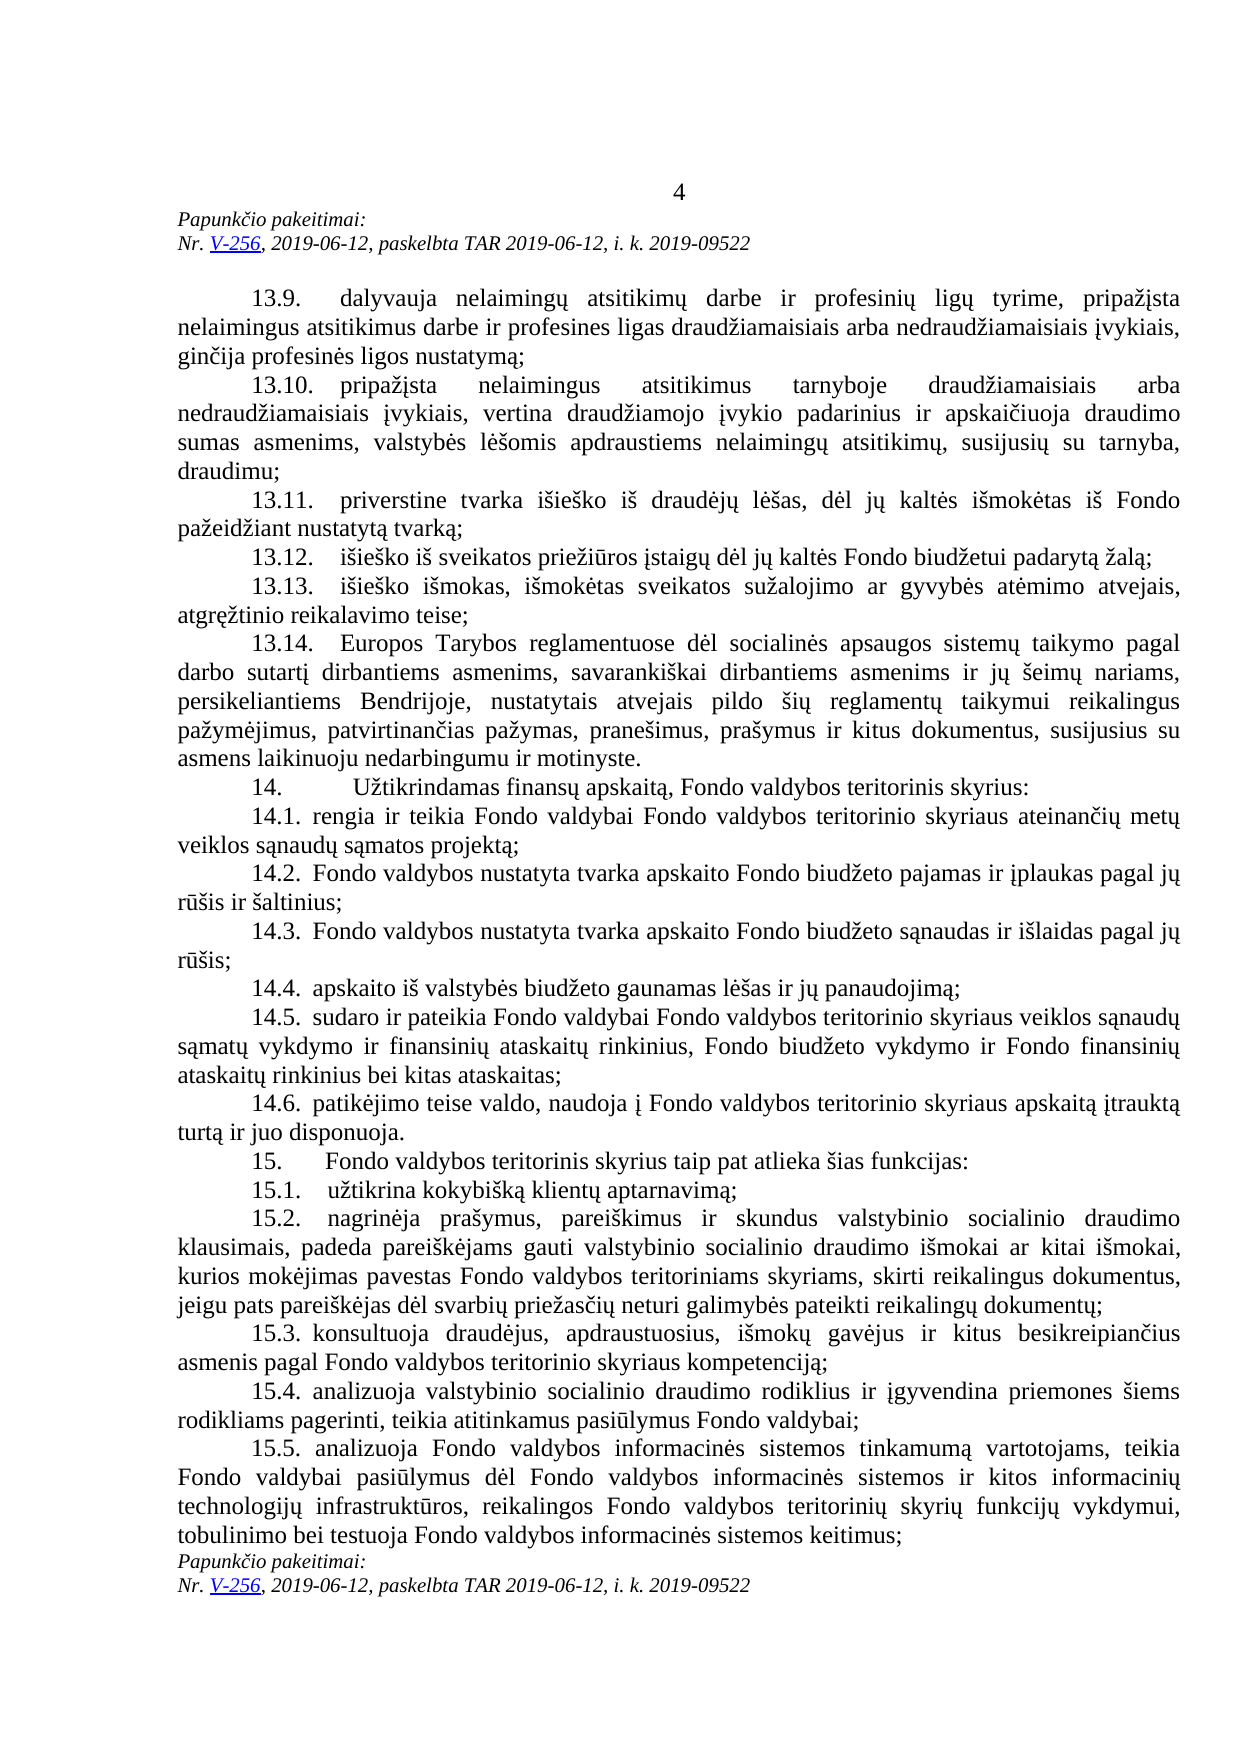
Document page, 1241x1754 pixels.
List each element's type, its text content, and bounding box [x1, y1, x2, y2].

text 13.13. išieško išmokas, išmokėtas sveikatos sužalojimo ar gyvybės atėmimo atvejais, atgręžtinio reikalavimo teise; [177, 571, 1181, 628]
text 14.6. patikėjimo teise valdo, naudoja į Fondo valdybos teritorinio skyriaus apskaitą įtrauktą turtą ir juo disponuoja. [177, 1088, 1181, 1146]
text 14.3. Fondo valdybos nustatyta tvarka apskaito Fondo biudžeto sąnaudas ir išlaidas pagal jų rūšis; [177, 916, 1181, 973]
text 15.2. nagrinėja prašymus, pareiškimus ir skundus valstybinio socialinio draudimo klausimais, padeda pareiškėjams gauti valstybinio socialinio draudimo išmokai ar kitai išmokai, kurios mokėjimas pavestas Fondo valdybos teritoriniams skyriams, skirti reikalingus dokumentus, jeigu pats pareiškėjas dėl svarbių priežasčių neturi galimybės pateikti reikalingų dokumentų; [177, 1203, 1181, 1318]
text 15.4. analizuoja valstybinio socialinio draudimo rodiklius ir įgyvendina priemones šiems rodikliams pagerinti, teikia atitinkamus pasiūlymus Fondo valdybai; [177, 1376, 1181, 1433]
text 13.11. priverstine tvarka išieško iš draudėjų lėšas, dėl jų kaltės išmokėtas iš Fondo pažeidžiant nustatytą tvarką; [177, 485, 1181, 542]
text 13.9. dalyvauja nelaimingų atsitikimų darbe ir profesinių ligų tyrime, pripažįsta nelaimingus atsitikimus darbe ir profesines ligas draudžiamaisiais arba nedraudžiamaisiais įvykiais, ginčija profesinės ligos nustatymą; [177, 283, 1181, 370]
text Nr. V-256, 2019-06-12, paskelbta TAR 2019-06-12, i. k. 2019-09522 [177, 1573, 1181, 1597]
text 15.1. užtikrina kokybišką klientų aptarnavimą; [177, 1175, 1181, 1203]
text 14.5. sudaro ir pateikia Fondo valdybai Fondo valdybos teritorinio skyriaus veiklos sąnaudų sąmatų vykdymo ir finansinių ataskaitų rinkinius, Fondo biudžeto vykdymo ir Fondo finansinių ataskaitų rinkinius bei kitas ataskaitas; [177, 1002, 1181, 1088]
text Papunkčio pakeitimai: [177, 207, 1181, 231]
text 13.14. Europos Tarybos reglamentuose dėl socialinės apsaugos sistemų taikymo pagal darbo sutartį dirbantiems asmenims, savarankiškai dirbantiems asmenims ir jų šeimų nariams, persikeliantiems Bendrijoje, nustatytais atvejais pildo šių reglamentų taikymui reikalingus pažymėjimus, patvirtinančias pažymas, pranešimus, prašymus ir kitus dokumentus, susijusius su asmens laikinuoju nedarbingumu ir motinyste. [177, 628, 1181, 772]
text 14.4. apskaito iš valstybės biudžeto gaunamas lėšas ir jų panaudojimą; [177, 973, 1181, 1002]
text 14.1. rengia ir teikia Fondo valdybai Fondo valdybos teritorinio skyriaus ateinančių metų veiklos sąnaudų sąmatos projektą; [177, 801, 1181, 858]
text Nr. V-256, 2019-06-12, paskelbta TAR 2019-06-12, i. k. 2019-09522 [177, 231, 1181, 255]
text Papunkčio pakeitimai: [177, 1548, 1181, 1573]
text 13.10. pripažįsta nelaimingus atsitikimus tarnyboje draudžiamaisiais arba nedraudžiamaisiais įvykiais, vertina draudžiamojo įvykio padarinius ir apskaičiuoja draudimo sumas asmenims, valstybės lėšomis apdraustiems nelaimingų atsitikimų, susijusių su tarnyba, draudimu; [177, 370, 1181, 485]
text 15.3. konsultuoja draudėjus, apdraustuosius, išmokų gavėjus ir kitus besikreipiančius asmenis pagal Fondo valdybos teritorinio skyriaus kompetenciją; [177, 1318, 1181, 1376]
text 15. Fondo valdybos teritorinis skyrius taip pat atlieka šias funkcijas: [177, 1146, 1181, 1175]
text 13.12. išieško iš sveikatos priežiūros įstaigų dėl jų kaltės Fondo biudžetui padarytą žalą; [177, 542, 1181, 571]
text 14. Užtikrindamas finansų apskaitą, Fondo valdybos teritorinis skyrius: [251, 772, 1181, 801]
text 15.5. analizuoja Fondo valdybos informacinės sistemos tinkamumą vartotojams, teikia Fondo valdybai pasiūlymus dėl Fondo valdybos informacinės sistemos ir kitos informacinių technologijų infrastruktūros, reikalingos Fondo valdybos teritorinių skyrių funkcijų vykdymui, tobulinimo bei testuoja Fondo valdybos informacinės sistemos keitimus; [177, 1433, 1181, 1548]
text 14.2. Fondo valdybos nustatyta tvarka apskaito Fondo biudžeto pajamas ir įplaukas pagal jų rūšis ir šaltinius; [177, 858, 1181, 916]
